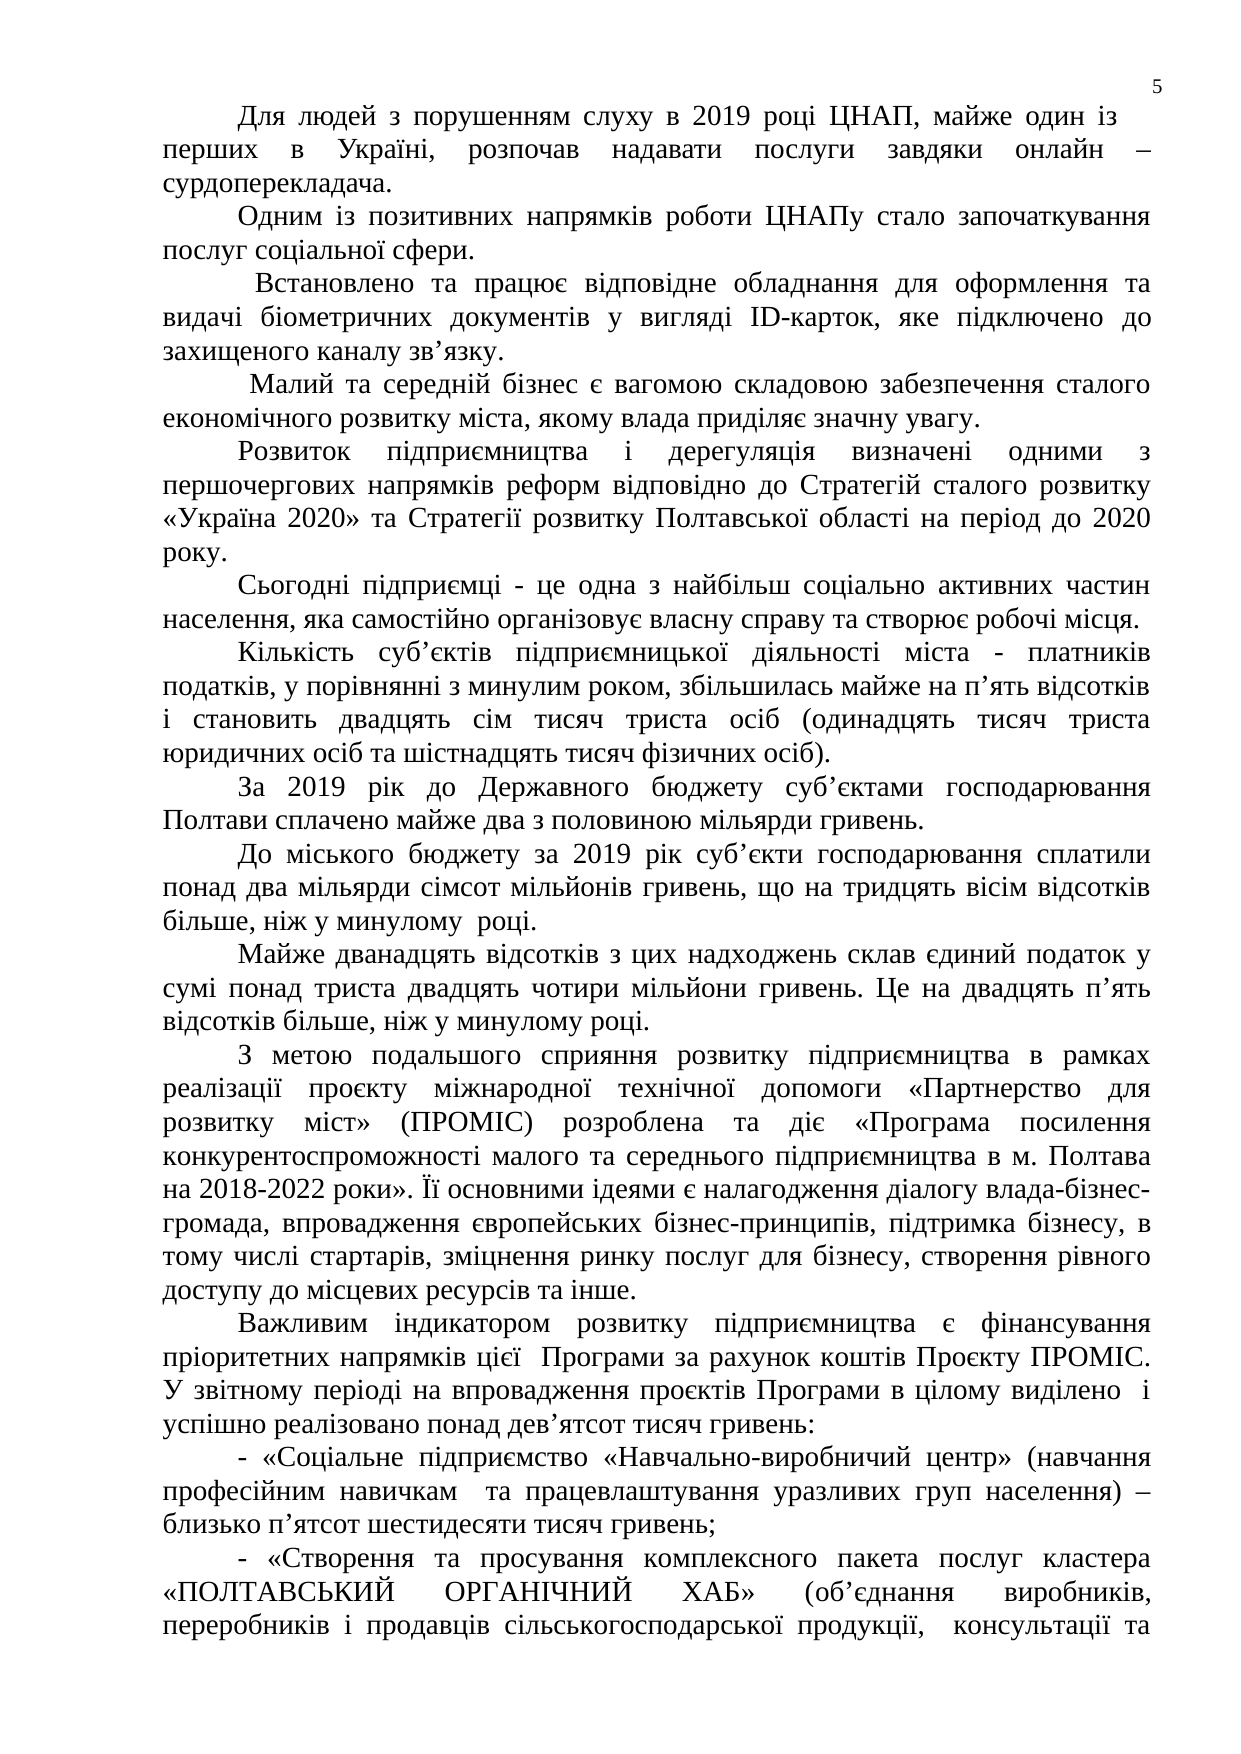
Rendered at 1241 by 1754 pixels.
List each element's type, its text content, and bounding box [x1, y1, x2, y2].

text Кількість суб’єктів підприємницької діяльності міста - платників податків, у порівнянні з минулим роком, збільшилась майже на п’ять відсотків і становить двадцять сім тисяч триста осіб (одинадцять тисяч триста юридичних осіб та шістнадцять тисяч фізичних осіб). [162, 634, 1152, 769]
text З метою подальшого сприяння розвитку підприємництва в рамках реалізації проєкту міжнародної технічної допомоги «Партнерство для розвитку міст» (ПРОМІС) розроблена та діє «Програма посилення конкурентоспроможності малого та середнього підприємництва в м. Полтава на 2018-2022 роки». Її основними ідеями є налагодження діалогу влада-бізнес-громада, впровадження європейських бізнес-принципів, підтримка бізнесу, в тому числі стартарів, зміцнення ринку послуг для бізнесу, створення рівного доступу до місцевих ресурсів та інше. [162, 1037, 1152, 1305]
text Розвиток підприємництва і дерегуляція визначені одними з першочергових напрямків реформ відповідно до Стратегій сталого розвитку «Україна 2020» та Стратегії розвитку Полтавської області на період до 2020 року. [162, 433, 1152, 567]
text До міського бюджету за 2019 рік суб’єкти господарювання сплатили понад два мільярди сімсот мільйонів гривень, що на тридцять вісім відсотків більше, ніж у минулому році. [162, 836, 1152, 936]
text - «Соціальне підприємство «Навчально-виробничий центр» (навчання професійним навичкам та працевлаштування уразливих груп населення) – близько п’ятсот шестидесяти тисяч гривень; [162, 1439, 1152, 1540]
text Майже дванадцять відсотків з цих надходжень склав єдиний податок у сумі понад триста двадцять чотири мільйони гривень. Це на двадцять п’ять відсотків більше, ніж у минулому році. [162, 936, 1152, 1037]
text - «Створення та просування комплексного пакета послуг кластера «ПОЛТАВСЬКИЙ ОРГАНІЧНИЙ ХАБ» (об’єднання виробників, переробників і продавців сільськогосподарської продукції, консультації та [162, 1540, 1152, 1641]
text Сьогодні підприємці - це одна з найбільш соціально активних частин населення, яка самостійно організовує власну справу та створює робочі місця. [162, 567, 1152, 634]
text Малий та середній бізнес є вагомою складовою забезпечення сталого економічного розвитку міста, якому влада приділяє значну увагу. [162, 366, 1152, 433]
text Одним із позитивних напрямків роботи ЦНАПу стало започаткування послуг соціальної сфери. [162, 198, 1152, 266]
text Важливим індикатором розвитку підприємництва є фінансування пріоритетних напрямків цієї Програми за рахунок коштів Проєкту ПРОМІС. У звітному періоді на впровадження проєктів Програми в цілому виділено і успішно реалізовано понад дев’ятсот тисяч гривень: [162, 1305, 1152, 1439]
text За 2019 рік до Державного бюджету суб’єктами господарювання Полтави сплачено майже два з половиною мільярди гривень. [162, 769, 1152, 836]
text Для людей з порушенням слуху в 2019 році ЦНАП, майже один із перших в Україні, розпочав надавати послуги завдяки онлайн – сурдоперекладача. [162, 98, 1152, 198]
text Встановлено та працює відповідне обладнання для оформлення та видачі біометричних документів у вигляді ІD-карток, яке підключено до захищеного каналу зв’язку. [162, 266, 1152, 366]
